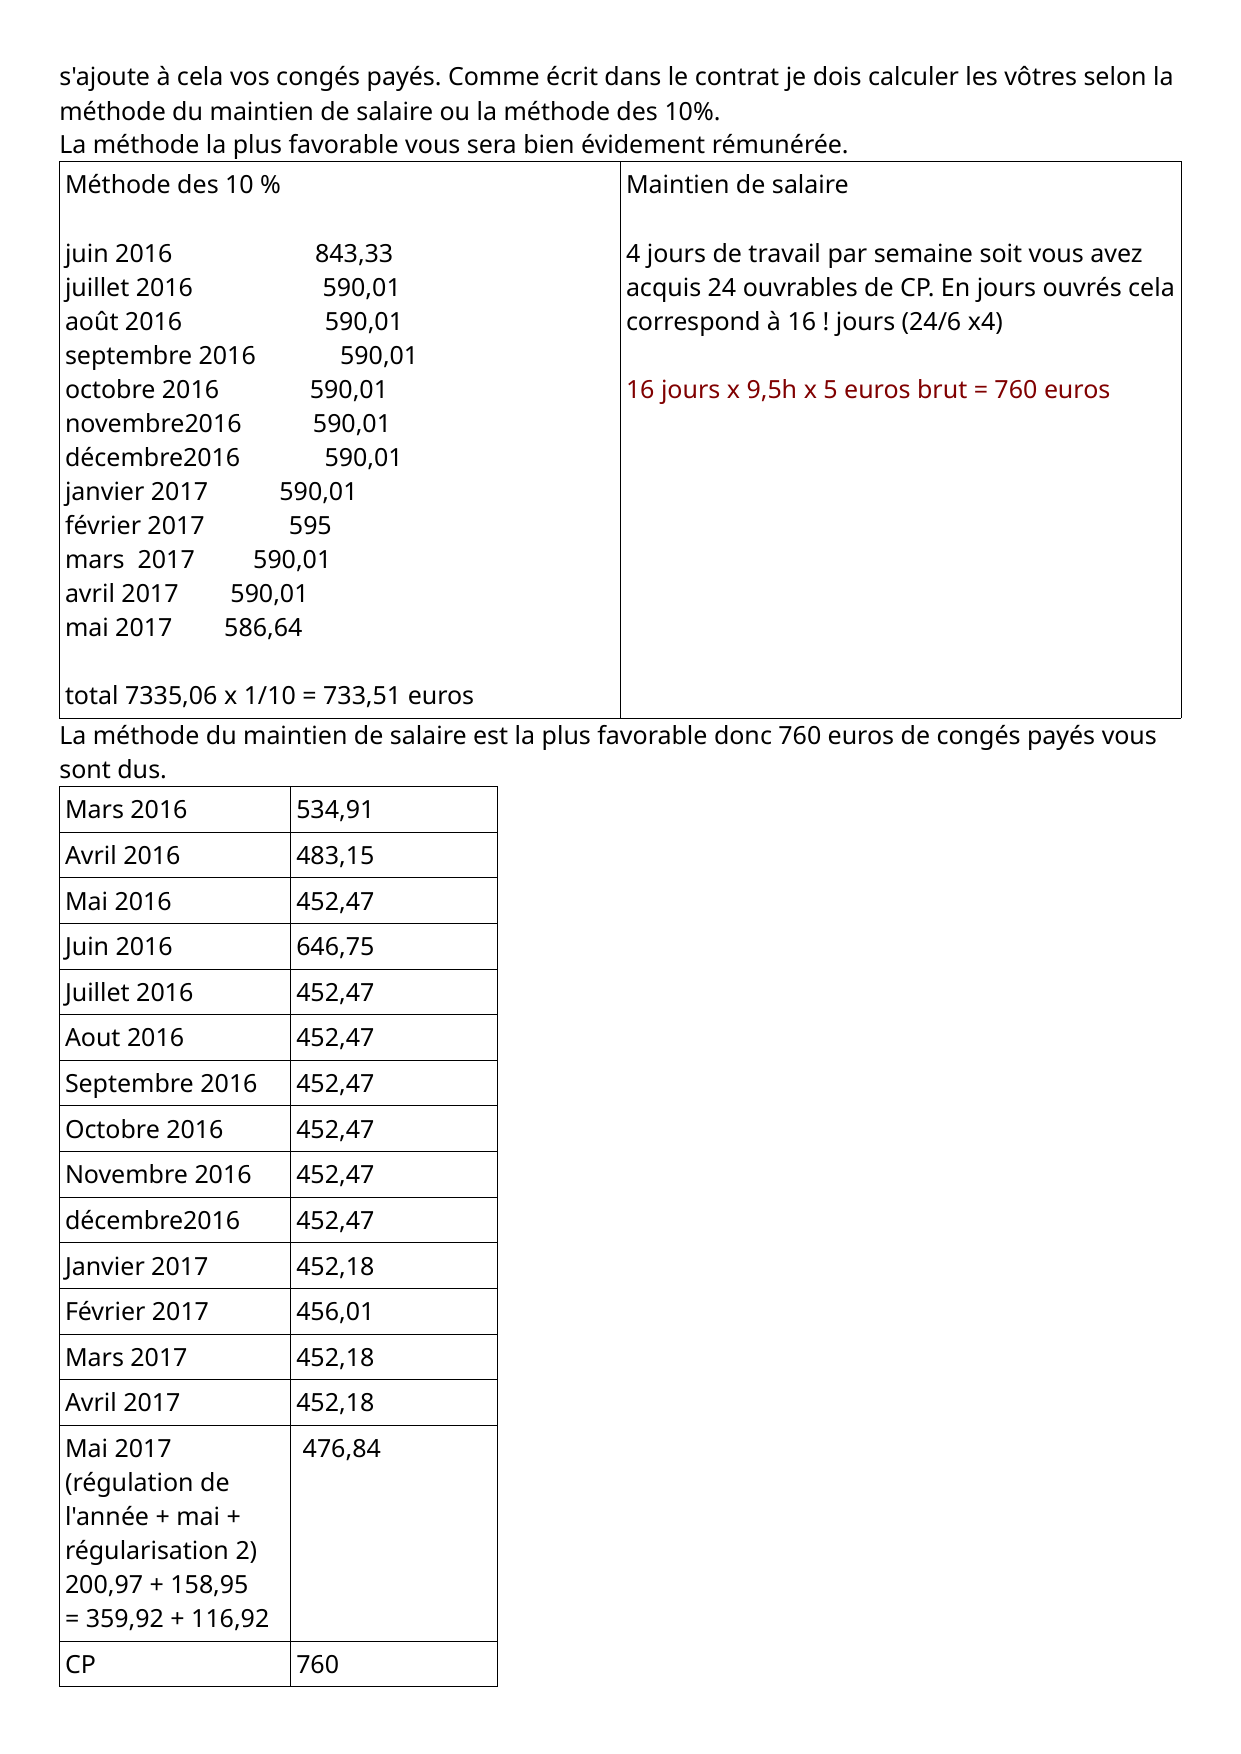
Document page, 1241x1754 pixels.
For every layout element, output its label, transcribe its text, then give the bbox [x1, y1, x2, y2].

table_cell Avril 2016 [60, 833, 290, 877]
table_cell Novembre 2016 [60, 1152, 290, 1197]
text La méthode la plus favorable vous sera bien évidement rémunérée. [59, 127, 1181, 161]
table_cell 452,47 [291, 1152, 497, 1197]
table_cell décembre2016 [60, 1198, 290, 1242]
table_cell Juillet 2016 [60, 970, 290, 1014]
table_cell 476,84 [291, 1426, 497, 1641]
table_cell Aout 2016 [60, 1015, 290, 1060]
table_cell Mai 2016 [60, 878, 290, 923]
table_cell Janvier 2017 [60, 1243, 290, 1288]
table_cell 452,47 [291, 1015, 497, 1060]
table_cell Octobre 2016 [60, 1106, 290, 1151]
table_cell 483,15 [291, 833, 497, 877]
table_cell 760 [291, 1642, 497, 1686]
table_header 534,91 [291, 787, 497, 832]
text s'ajoute à cela vos congés payés. Comme écrit dans le contrat je dois calculer les vôtres selon la méthode du maintien de salaire ou la méthode des 10%. [59, 59, 1181, 127]
table_cell 452,47 [291, 1061, 497, 1105]
table_header Maintien de salaire 4 jours de travail par semaine soit vous avez acquis 24 ouvrables de CP. En jours ouvrés cela correspond à 16 ! jours (24/6 x4) 16 jours x 9,5h x 5 euros brut = 760 euros [621, 162, 1181, 718]
table_cell 452,47 [291, 970, 497, 1014]
table_cell Février 2017 [60, 1289, 290, 1333]
text La méthode du maintien de salaire est la plus favorable donc 760 euros de congés payés vous sont dus. [59, 719, 1181, 786]
table_cell 452,47 [291, 878, 497, 923]
table_cell 452,18 [291, 1335, 497, 1379]
table_cell 452,47 [291, 1106, 497, 1151]
table_cell 452,47 [291, 1198, 497, 1242]
table_cell Juin 2016 [60, 924, 290, 968]
table_cell Septembre 2016 [60, 1061, 290, 1105]
table_header Mars 2016 [60, 787, 290, 832]
table_cell CP [60, 1642, 290, 1686]
table_cell Mars 2017 [60, 1335, 290, 1379]
table_cell 452,18 [291, 1243, 497, 1288]
table_header Méthode des 10 % juin 2016 843,33 juillet 2016 590,01 août 2016 590,01 septembre 2016 590,01 octobre 2016 590,01 novembre2016 590,01 décembre2016 590,01 janvier 2017 590,01 février 2017 595 mars 2017 590,01 avril 2017 590,01 mai 2017 586,64 total 7335,06 x 1/10 = 733,51 euros [60, 162, 620, 718]
table_cell 646,75 [291, 924, 497, 968]
table_cell 452,18 [291, 1380, 497, 1425]
table_cell Avril 2017 [60, 1380, 290, 1425]
table_cell 456,01 [291, 1289, 497, 1333]
table_cell Mai 2017 (régulation de l'année + mai + régularisation 2) 200,97 + 158,95 = 359,92 + 116,92 [60, 1426, 290, 1641]
